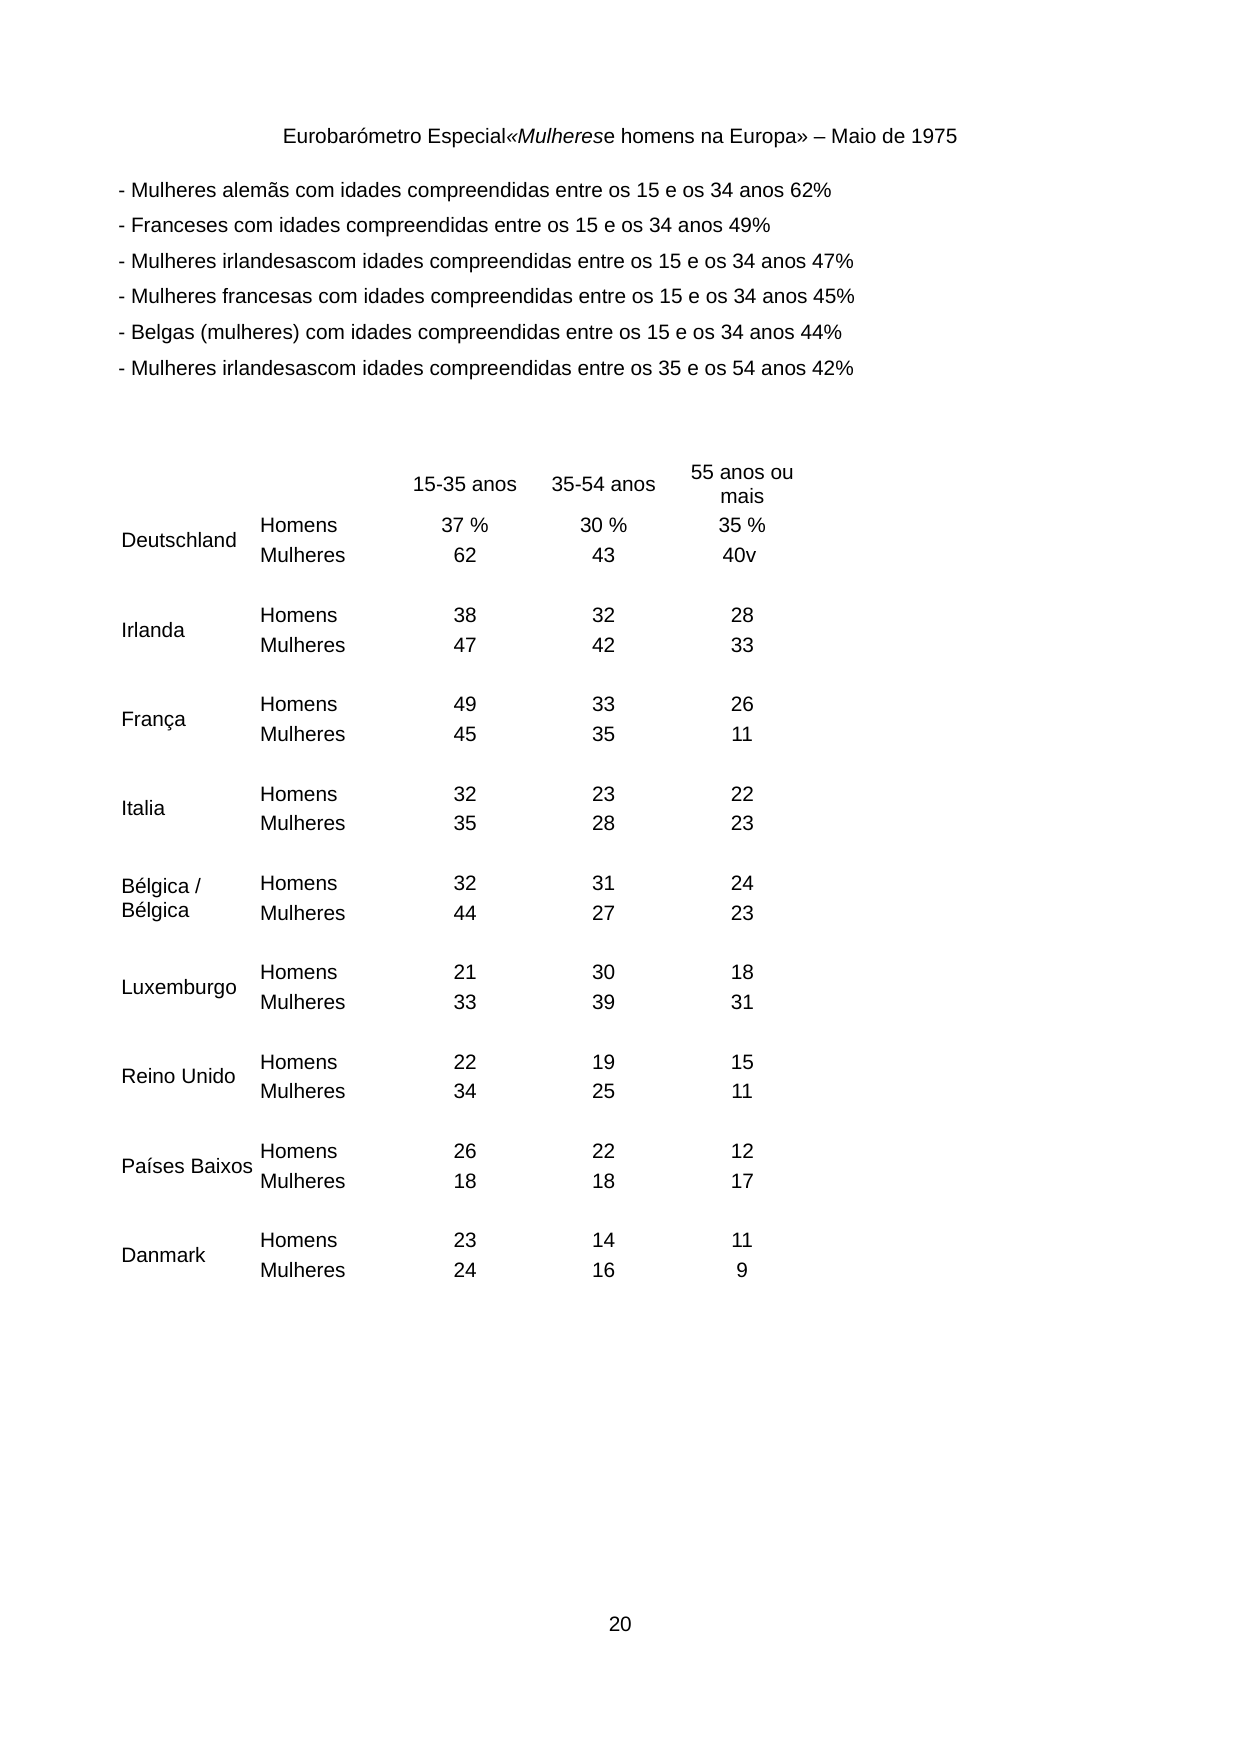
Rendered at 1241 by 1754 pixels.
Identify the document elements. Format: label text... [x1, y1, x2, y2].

table_cell [118, 1106, 257, 1136]
table_cell [257, 570, 395, 600]
table_cell 32 [395, 868, 534, 898]
table_cell [673, 570, 811, 600]
table_cell 32 [534, 600, 673, 629]
table_cell [395, 928, 534, 957]
table_cell 11 [673, 1076, 811, 1106]
table_cell [395, 838, 534, 868]
table_cell 37 % [395, 510, 534, 540]
table_cell [118, 838, 257, 868]
table_cell 45 [395, 719, 534, 749]
table_cell Países Baixos [118, 1136, 257, 1196]
table_cell [118, 659, 257, 689]
table_cell 43 [534, 540, 673, 570]
table_cell 11 [673, 719, 811, 749]
table_cell [534, 1017, 673, 1047]
table_cell [534, 838, 673, 868]
table_cell Irlanda [118, 600, 257, 659]
text - Mulheres irlandesascom idades compreendidas entre os 15 e os 34 anos 47% [118, 249, 1122, 273]
table_cell [673, 1017, 811, 1047]
table_cell [534, 1196, 673, 1225]
table_header [118, 457, 257, 510]
table_cell [118, 1196, 257, 1225]
table_cell [673, 1106, 811, 1136]
table_cell Deutschland [118, 510, 257, 570]
table_cell [534, 928, 673, 957]
table_cell [673, 749, 811, 778]
table_cell 40v [673, 540, 811, 570]
table_cell Homens [257, 868, 395, 898]
table_cell 47 [395, 630, 534, 659]
table_cell Luxemburgo [118, 957, 257, 1017]
table_cell 24 [673, 868, 811, 898]
table_cell [257, 1106, 395, 1136]
table_cell Homens [257, 689, 395, 719]
table_cell 14 [534, 1225, 673, 1255]
table_cell 22 [534, 1136, 673, 1166]
table_cell Mulheres [257, 540, 395, 570]
table_cell [118, 928, 257, 957]
table_cell Homens [257, 510, 395, 540]
table_cell 26 [673, 689, 811, 719]
table_cell [257, 928, 395, 957]
table_cell [257, 659, 395, 689]
table_cell 22 [395, 1047, 534, 1076]
table_cell 35 % [673, 510, 811, 540]
table_cell 23 [395, 1225, 534, 1255]
table_cell [395, 1196, 534, 1225]
table_cell [118, 1017, 257, 1047]
table_cell [534, 659, 673, 689]
table_cell [673, 838, 811, 868]
table_cell 42 [534, 630, 673, 659]
table_cell 35 [395, 808, 534, 838]
table_cell 27 [534, 898, 673, 927]
table_cell 30 [534, 957, 673, 987]
table_cell [673, 1196, 811, 1225]
table_cell [395, 1017, 534, 1047]
table_cell Italia [118, 779, 257, 838]
table_cell 18 [534, 1166, 673, 1196]
table_cell 12 [673, 1136, 811, 1166]
table_cell Mulheres [257, 1166, 395, 1196]
text - Belgas (mulheres) com idades compreendidas entre os 15 e os 34 anos 44% [118, 320, 1122, 344]
table_cell 18 [395, 1166, 534, 1196]
table_cell [395, 749, 534, 778]
table_header [257, 457, 395, 510]
table_cell 28 [534, 808, 673, 838]
table_header 55 anos ou mais [673, 457, 811, 510]
table_cell 28 [673, 600, 811, 629]
table_cell Reino Unido [118, 1047, 257, 1106]
table_cell Bélgica / Bélgica [118, 868, 257, 927]
table_cell [257, 749, 395, 778]
table_header 15-35 anos [395, 457, 534, 510]
table_cell Homens [257, 1047, 395, 1076]
text - Franceses com idades compreendidas entre os 15 e os 34 anos 49% [118, 213, 1122, 237]
table_cell 21 [395, 957, 534, 987]
table_cell 35 [534, 719, 673, 749]
table_cell 23 [534, 779, 673, 808]
table_cell 44 [395, 898, 534, 927]
table_cell 24 [395, 1255, 534, 1285]
table_cell 26 [395, 1136, 534, 1166]
table_cell 33 [534, 689, 673, 719]
table_cell [395, 1106, 534, 1136]
table_cell [673, 659, 811, 689]
table_cell [118, 570, 257, 600]
text - Mulheres irlandesascom idades compreendidas entre os 35 e os 54 anos 42% [118, 356, 1122, 379]
table_cell Mulheres [257, 1255, 395, 1285]
table_cell [673, 928, 811, 957]
table_cell 25 [534, 1076, 673, 1106]
table_cell [118, 749, 257, 778]
table_cell 17 [673, 1166, 811, 1196]
table_cell Mulheres [257, 1076, 395, 1106]
table_cell 33 [673, 630, 811, 659]
table_cell Homens [257, 957, 395, 987]
table_cell 34 [395, 1076, 534, 1106]
table_cell [534, 1106, 673, 1136]
table_cell [534, 749, 673, 778]
table_cell 38 [395, 600, 534, 629]
table_cell 22 [673, 779, 811, 808]
table_cell Mulheres [257, 808, 395, 838]
table_cell 23 [673, 808, 811, 838]
table_cell 23 [673, 898, 811, 927]
table_cell França [118, 689, 257, 749]
table_cell 31 [534, 868, 673, 898]
table_cell Danmark [118, 1225, 257, 1285]
table_cell [395, 570, 534, 600]
table_cell 15 [673, 1047, 811, 1076]
table_cell Mulheres [257, 630, 395, 659]
table_cell Mulheres [257, 987, 395, 1017]
table_cell 32 [395, 779, 534, 808]
table_cell [257, 1196, 395, 1225]
table_cell 39 [534, 987, 673, 1017]
table_cell 33 [395, 987, 534, 1017]
table_cell [257, 838, 395, 868]
table_cell [257, 1017, 395, 1047]
table_cell 30 % [534, 510, 673, 540]
table_cell 31 [673, 987, 811, 1017]
table_cell 19 [534, 1047, 673, 1076]
table_cell 18 [673, 957, 811, 987]
table_cell Homens [257, 1225, 395, 1255]
table_cell 16 [534, 1255, 673, 1285]
table_cell 49 [395, 689, 534, 719]
text - Mulheres alemãs com idades compreendidas entre os 15 e os 34 anos 62% [118, 177, 1122, 201]
table_cell Homens [257, 600, 395, 629]
table_cell 62 [395, 540, 534, 570]
table_cell [534, 570, 673, 600]
text - Mulheres francesas com idades compreendidas entre os 15 e os 34 anos 45% [118, 284, 1122, 308]
table_cell Homens [257, 779, 395, 808]
table_cell Mulheres [257, 719, 395, 749]
table_cell Mulheres [257, 898, 395, 927]
table_header 35-54 anos [534, 457, 673, 510]
table_cell [395, 659, 534, 689]
table_cell 11 [673, 1225, 811, 1255]
table_cell Homens [257, 1136, 395, 1166]
table_cell 9 [673, 1255, 811, 1285]
